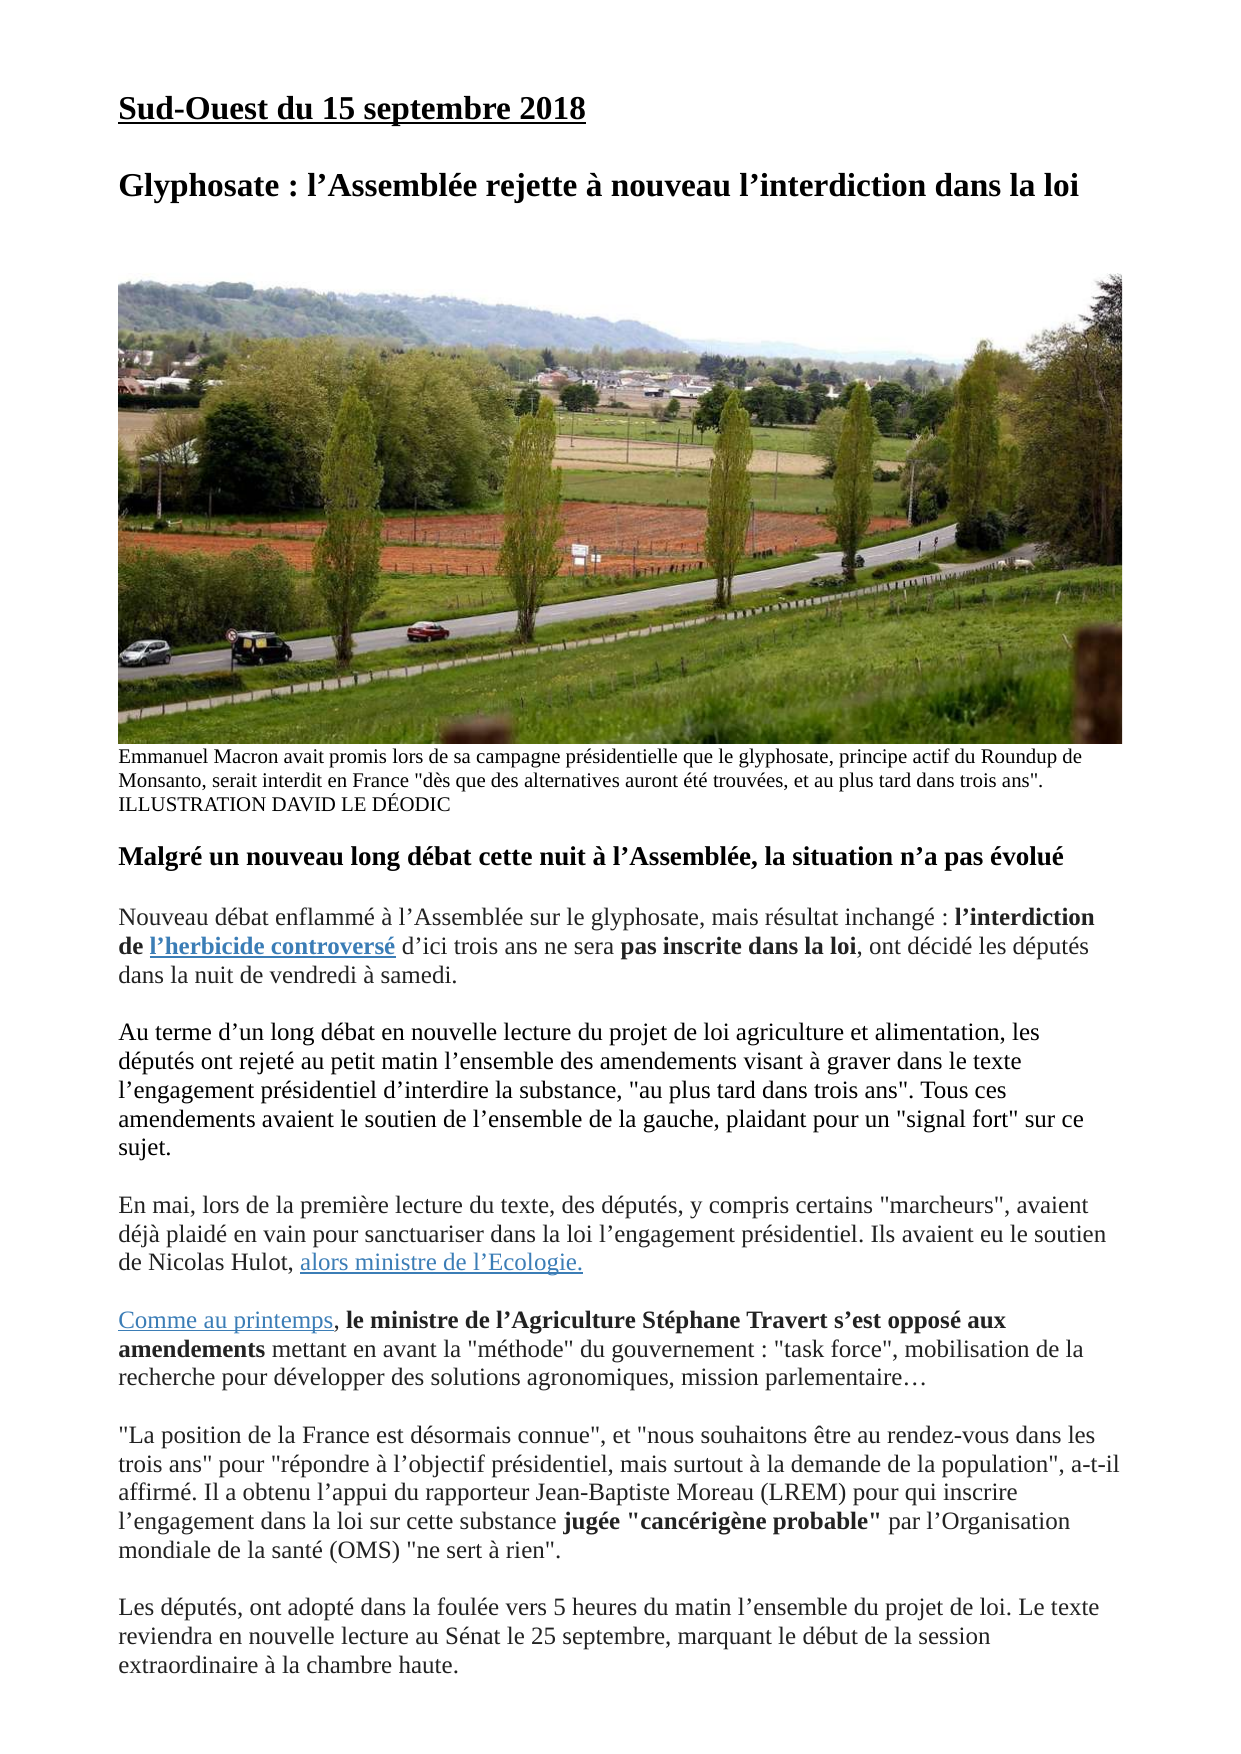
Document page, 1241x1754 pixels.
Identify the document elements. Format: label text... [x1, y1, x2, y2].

text Au terme d’un long débat en nouvelle lecture du projet de loi agriculture et alimentation, les députés ont rejeté au petit matin l’ensemble des amendements visant à graver dans le texte l’engagement présidentiel d’interdire la substance, "au plus tard dans trois ans". Tous ces amendements avaient le soutien de l’ensemble de la gauche, plaidant pour un "signal fort" sur ce sujet. [118, 1017, 1122, 1161]
text Malgré un nouveau long débat cette nuit à l’Assemblée, la situation n’a pas évolué [118, 840, 1122, 871]
text Nouveau débat enflammé à l’Assemblée sur le glyphosate, mais résultat inchangé : l’interdiction de l’herbicide controversé d’ici trois ans ne sera pas inscrite dans la loi, ont décidé les députés dans la nuit de vendredi à samedi. [118, 902, 1122, 989]
text Emmanuel Macron avait promis lors de sa campagne présidentielle que le glyphosate, principe actif du Roundup de Monsanto, serait interdit en France "dès que des alternatives auront été trouvées, et au plus tard dans trois ans". ILLUSTRATION DAVID LE DÉODIC [118, 744, 1122, 816]
text "La position de la France est désormais connue", et "nous souhaitons être au rendez-vous dans les trois ans" pour "répondre à l’objectif présidentiel, mais surtout à la demande de la population", a-t-il affirmé. Il a obtenu l’appui du rapporteur Jean-Baptiste Moreau (LREM) pour qui inscrire l’engagement dans la loi sur cette substance jugée "cancérigène probable" par l’Organisation mondiale de la santé (OMS) "ne sert à rien". Les députés, ont adopté dans la foulée vers 5 heures du matin l’ensemble du projet de loi. Le texte reviendra en nouvelle lecture au Sénat le 25 septembre, marquant le début de la session extraordinaire à la chambre haute. [118, 1420, 1122, 1679]
text Comme au printemps, le ministre de l’Agriculture Stéphane Travert s’est opposé aux amendements mettant en avant la "méthode" du gouvernement : "task force", mobilisation de la recherche pour développer des solutions agronomiques, mission parlementaire… [118, 1305, 1122, 1391]
text Glyphosate : l’Assemblée rejette à nouveau l’interdiction dans la loi [118, 165, 1122, 203]
picture [118, 241, 1123, 744]
text Sud-Ouest du 15 septembre 2018 [118, 88, 1122, 127]
text En mai, lors de la première lecture du texte, des députés, y compris certains "marcheurs", avaient déjà plaidé en vain pour sanctuariser dans la loi l’engagement présidentiel. Ils avaient eu le soutien de Nicolas Hulot, alors ministre de l’Ecologie. [118, 1190, 1122, 1276]
